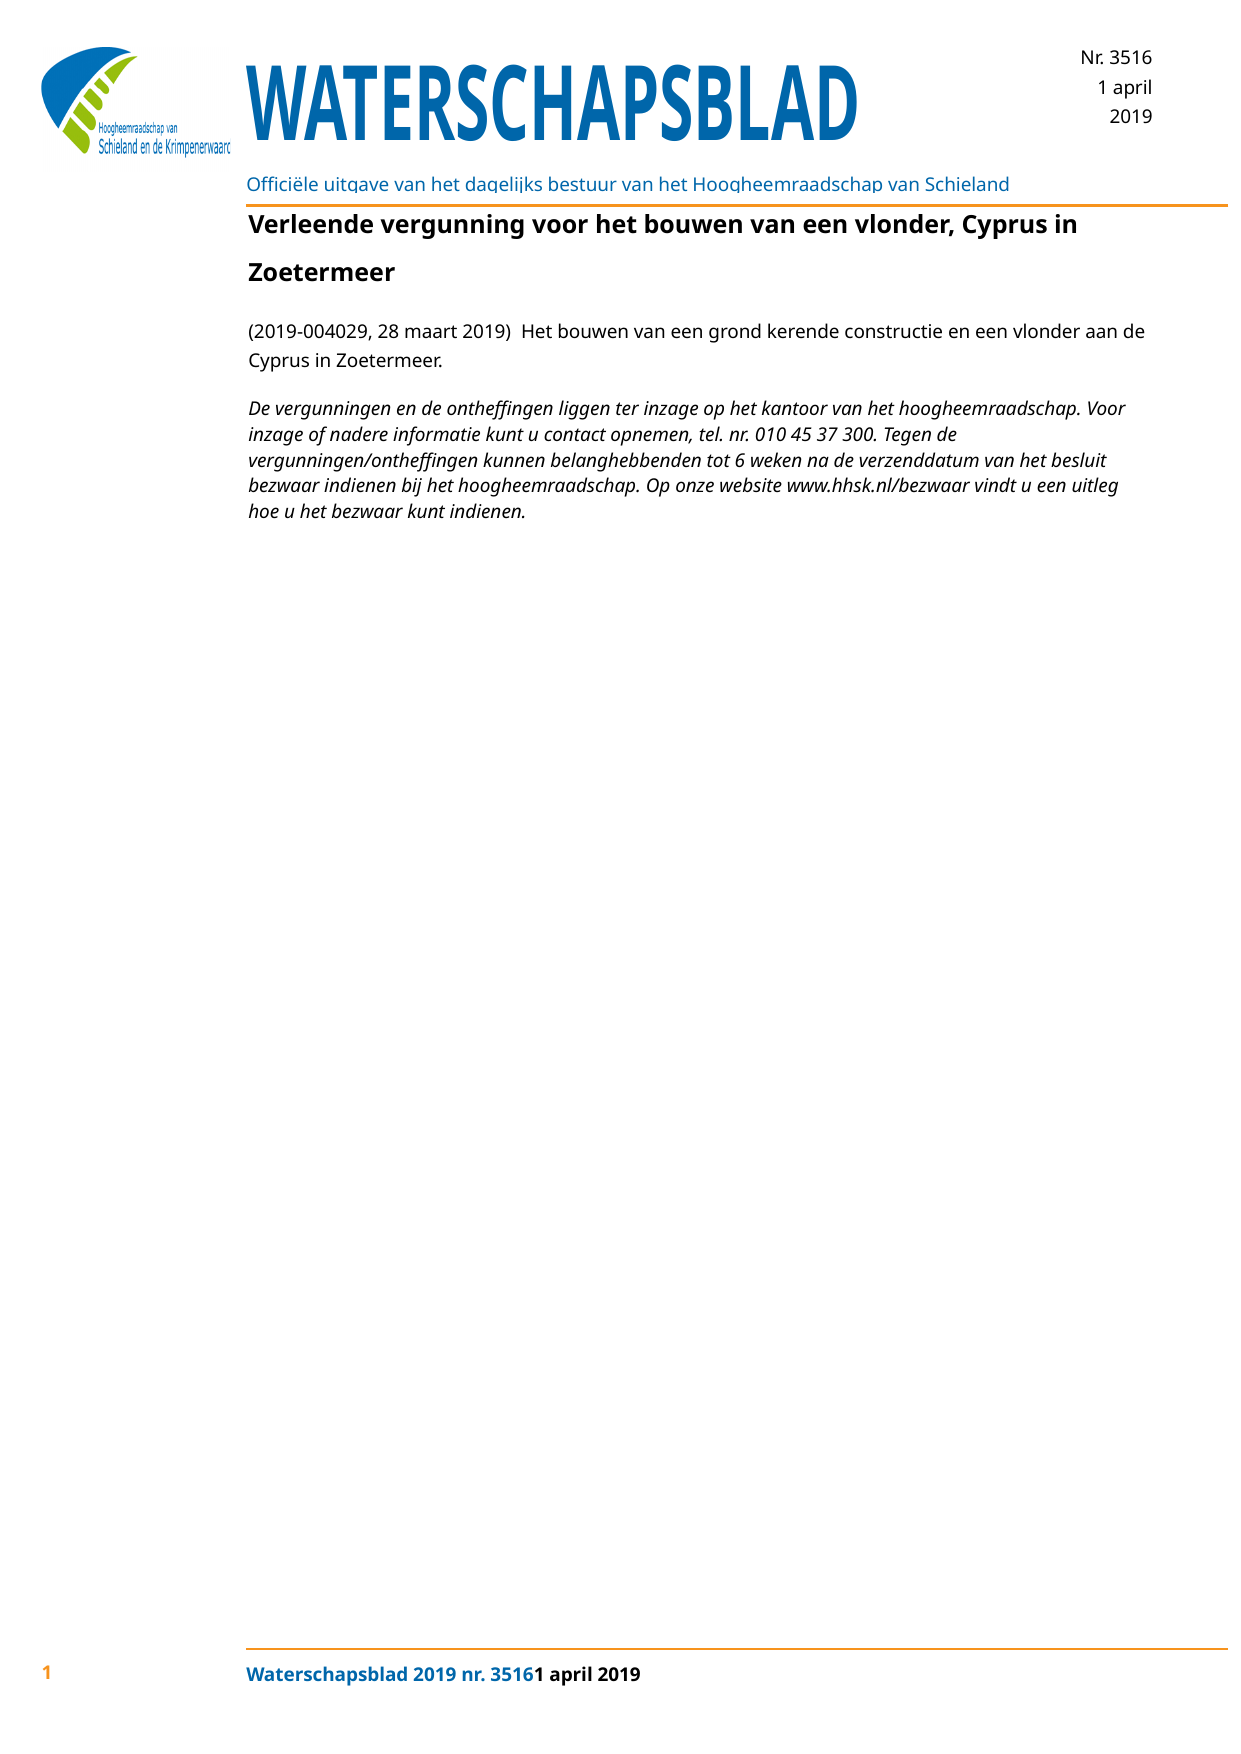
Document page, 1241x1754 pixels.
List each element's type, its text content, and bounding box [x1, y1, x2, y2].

picture [41, 47, 231, 172]
text De vergunningen en de ontheffingen liggen ter inzage op het kantoor van het hoogheemraadschap. Voor inzage of nadere informatie kunt u contact opnemen, tel. nr. 010 45 37 300. Tegen de vergunningen/ontheffingen kunnen belanghebbenden tot 6 weken na de verzenddatum van het besluit bezwaar indienen bij het hoogheemraadschap. Op onze website www.hhsk.nl/bezwaar vindt u een uitleg hoe u het bezwaar kunt indienen. [248, 395, 1152, 524]
text (2019-004029, 28 maart 2019) Het bouwen van een grond kerende constructie en een vlonder aan de Cyprus in Zoetermeer. [248, 318, 1152, 373]
text Verleende vergunning voor het bouwen van een vlonder, Cyprus in Zoetermeer [248, 207, 1152, 288]
